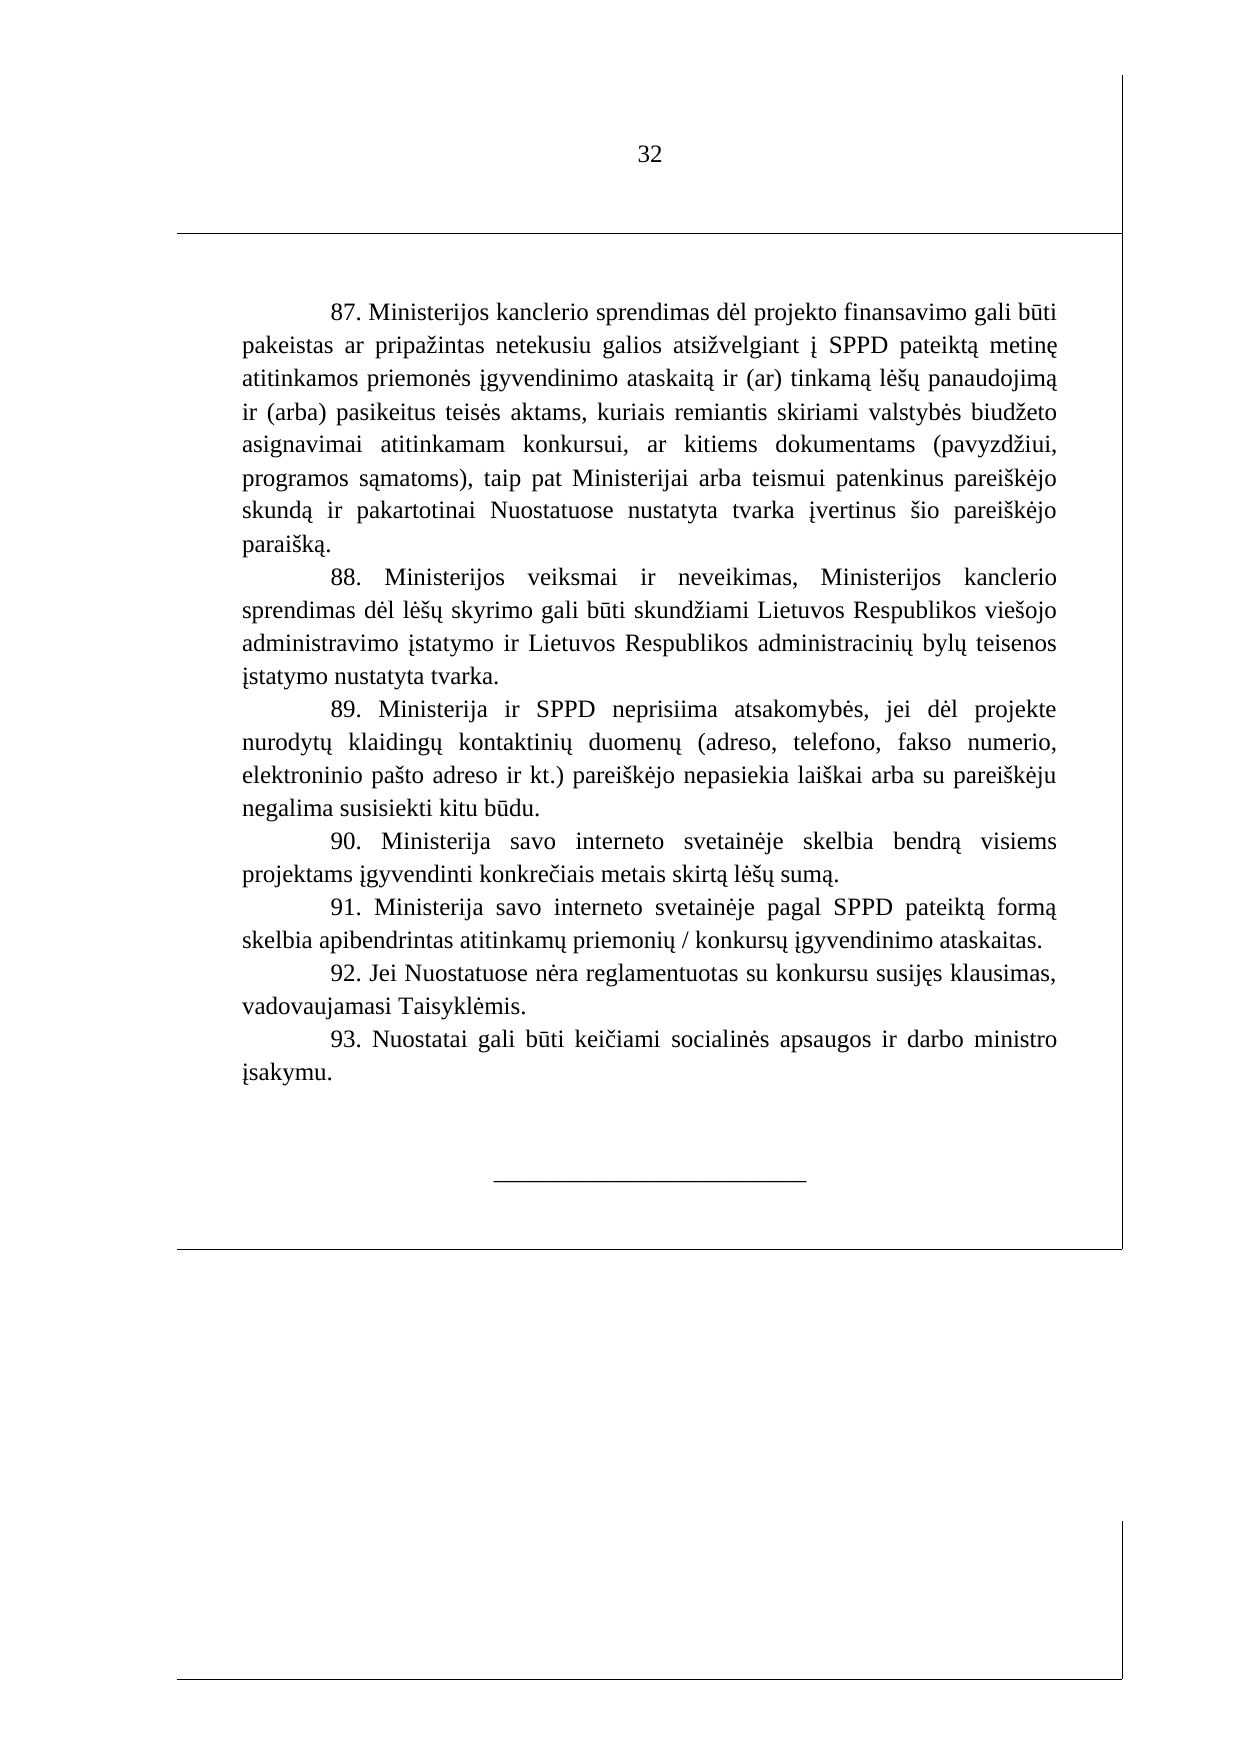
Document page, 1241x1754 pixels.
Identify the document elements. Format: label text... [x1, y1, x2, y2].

text 88. Ministerijos veiksmai ir neveikimas, Ministerijos kanclerio sprendimas dėl lėšų skyrimo gali būti skundžiami Lietuvos Respublikos viešojo administravimo įstatymo ir Lietuvos Respublikos administracinių bylų teisenos įstatymo nustatyta tvarka. [177, 497, 1122, 629]
text 89. Ministerija ir SPPD neprisiima atsakomybės, jei dėl projekte nurodytų klaidingų kontaktinių duomenų (adreso, telefono, fakso numerio, elektroninio pašto adreso ir kt.) pareiškėjo nepasiekia laiškai arba su pareiškėju negalima susisiekti kitu būdu. [177, 629, 1122, 761]
text _________________________ [177, 1091, 1122, 1249]
text 92. Jei Nuostatuose nėra reglamentuotas su konkursu susijęs klausimas, vadovaujamasi Taisyklėmis. [177, 893, 1122, 959]
text 87. Ministerijos kanclerio sprendimas dėl projekto finansavimo gali būti pakeistas ar pripažintas netekusiu galios atsižvelgiant į SPPD pateiktą metinę atitinkamos priemonės įgyvendinimo ataskaitą ir (ar) tinkamą lėšų panaudojimą ir (arba) pasikeitus teisės aktams, kuriais remiantis skiriami valstybės biudžeto asignavimai atitinkamam konkursui, ar kitiems dokumentams (pavyzdžiui, programos sąmatoms), taip pat Ministerijai arba teismui patenkinus pareiškėjo skundą ir pakartotinai Nuostatuose nustatyta tvarka įvertinus šio pareiškėjo paraišką. [177, 233, 1122, 497]
text 93. Nuostatai gali būti keičiami socialinės apsaugos ir darbo ministro įsakymu. [177, 959, 1122, 1086]
text 91. Ministerija savo interneto svetainėje pagal SPPD pateiktą formą skelbia apibendrintas atitinkamų priemonių / konkursų įgyvendinimo ataskaitas. [177, 827, 1122, 893]
text 90. Ministerija savo interneto svetainėje skelbia bendrą visiems projektams įgyvendinti konkrečiais metais skirtą lėšų sumą. [177, 761, 1122, 827]
